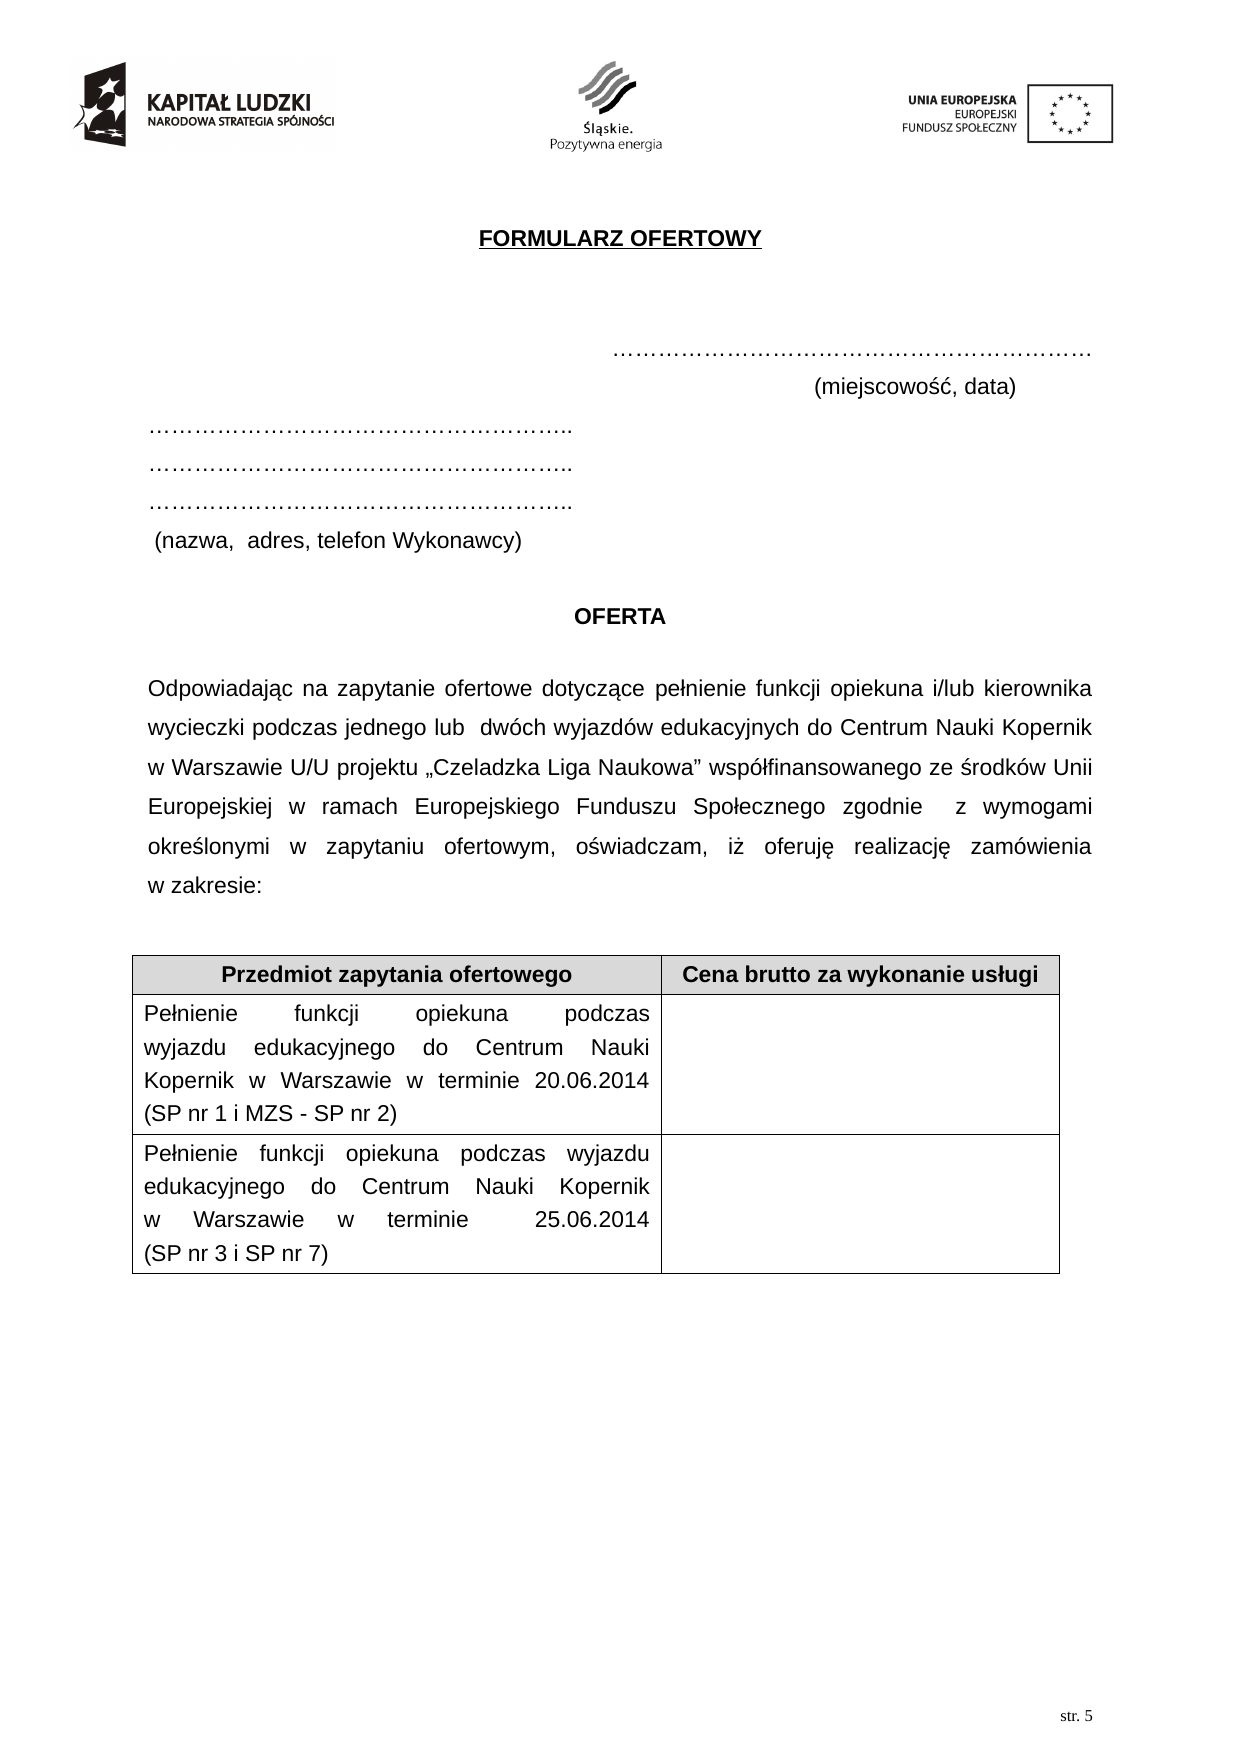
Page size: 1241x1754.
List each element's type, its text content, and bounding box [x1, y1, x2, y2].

table_header Cena brutto za wykonanie usługi [662, 956, 1059, 994]
picture [518, 32, 694, 182]
text ……………………………………………….. [148, 483, 1092, 516]
table_header Przedmiot zapytania ofertowego [133, 956, 661, 994]
table_cell [662, 995, 1059, 1133]
text ……………………………………………………… [148, 296, 1092, 363]
table_cell Pełnienie funkcji opiekuna podczas wyjazdu edukacyjnego do Centrum Nauki Kopernik w Warszawie w terminie 20.06.2014 (SP nr 1 i MZS - SP nr 2) [133, 995, 661, 1133]
text Odpowiadając na zapytanie ofertowe dotyczące pełnienie funkcji opiekuna i/lub kierownika wycieczki podczas jednego lub dwóch wyjazdów edukacyjnych do Centrum Nauki Kopernik w Warszawie U/U projektu „Czeladzka Liga Naukowa” współfinansowanego ze środków Unii Europejskiej w ramach Europejskiego Funduszu Społecznego zgodnie z wymogami określonymi w zapytaniu ofertowym, oświadczam, iż oferuję realizację zamówienia w zakresie: [148, 675, 1092, 898]
text ……………………………………………….. [148, 406, 1092, 440]
text (nazwa, adres, telefon Wykonawcy) [148, 521, 1092, 555]
picture [885, 68, 1130, 159]
text FORMULARZ OFERTOWY [148, 220, 1092, 253]
text ……………………………………………….. [148, 445, 1092, 478]
table_cell Pełnienie funkcji opiekuna podczas wyjazdu edukacyjnego do Centrum Nauki Kopernik w Warszawie w terminie 25.06.2014 (SP nr 3 i SP nr 7) [133, 1135, 661, 1273]
text OFERTA [148, 598, 1092, 631]
table_cell [662, 1135, 1059, 1273]
picture [69, 57, 337, 152]
text (miejscowość, data) [664, 368, 1092, 401]
